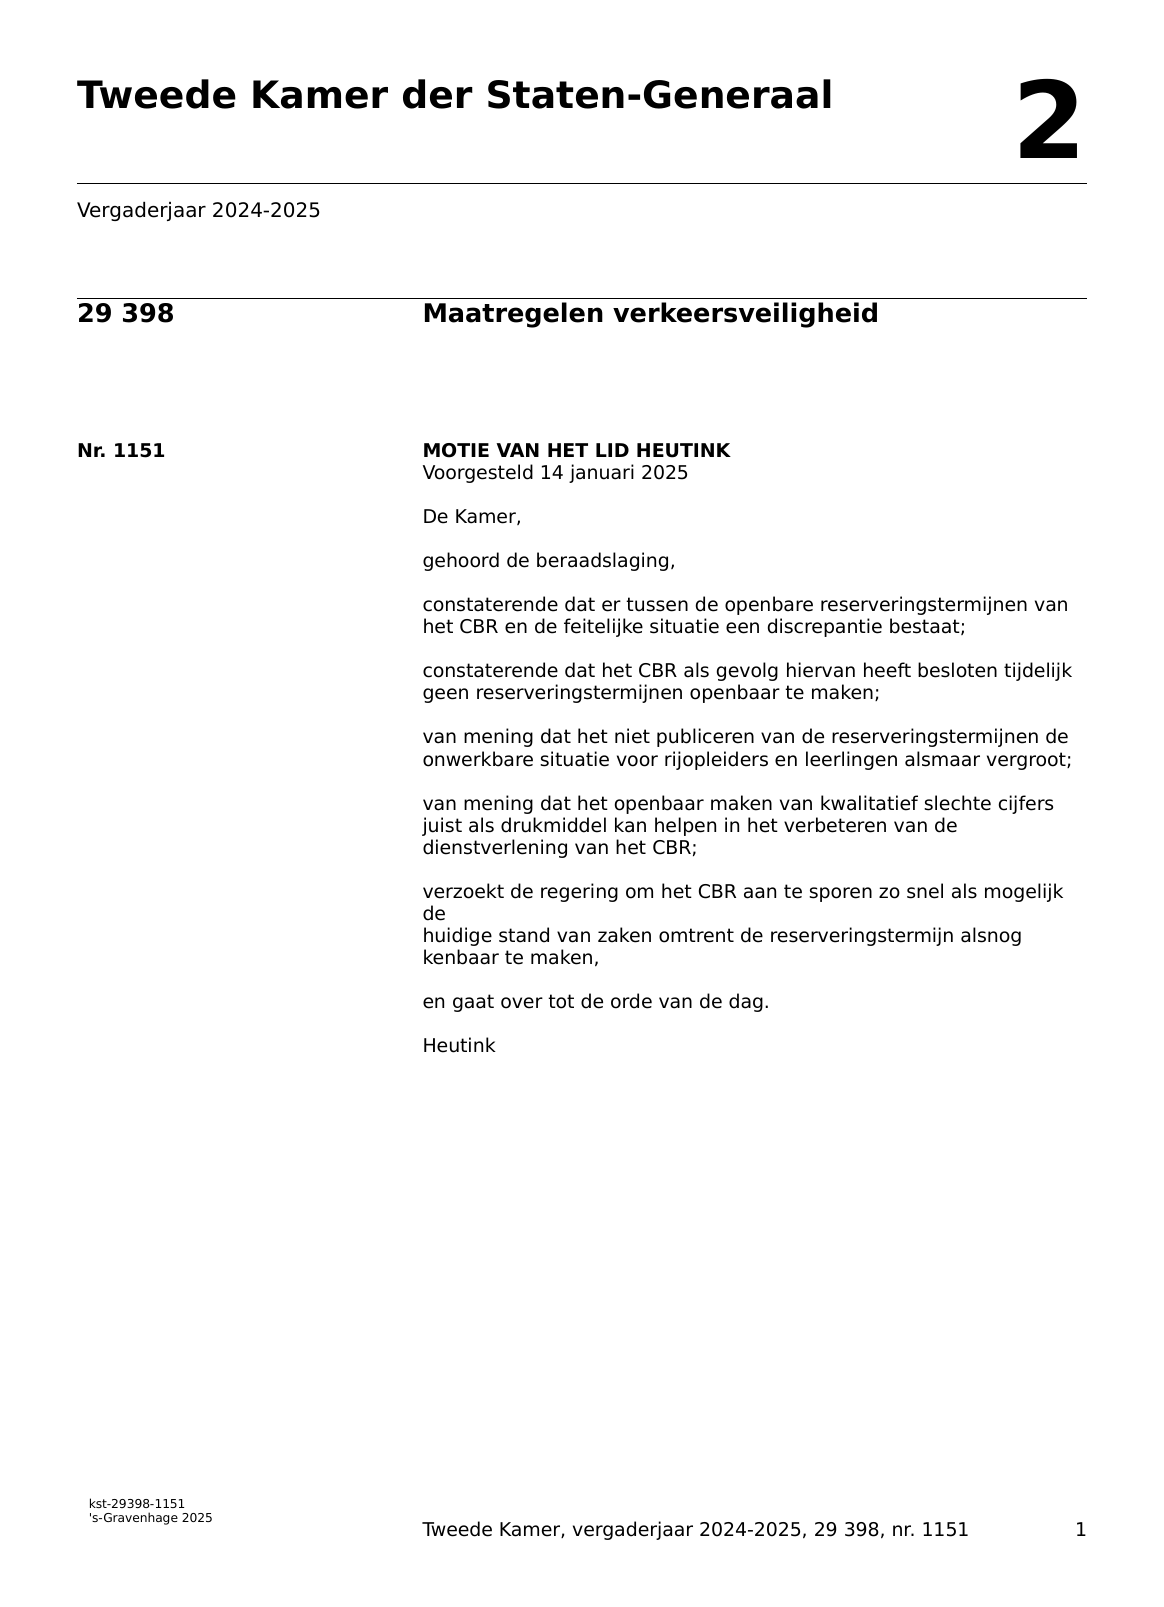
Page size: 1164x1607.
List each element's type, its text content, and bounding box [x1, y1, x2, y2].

table_cell Vergaderjaar 2024-2025 [77, 184, 1087, 298]
subtitle Nr. 1151 MOTIE VAN HET LID HEUTINK [77, 440, 1087, 462]
subtitle 29 398 Maatregelen verkeersveiligheid [77, 299, 1087, 329]
text van mening dat het openbaar maken van kwalitatief slechte cijfers juist als drukmiddel kan helpen in het verbeteren van de dienstverlening van het CBR; [422, 793, 1087, 858]
text kst-29398-1151 [88, 1497, 323, 1511]
text constaterende dat er tussen de openbare reserveringstermijnen van het CBR en de feitelijke situatie een discrepantie bestaat; [422, 594, 1087, 638]
text Voorgesteld 14 januari 2025 [422, 462, 1087, 484]
text huidige stand van zaken omtrent de reserveringstermijn alsnog kenbaar te maken, [422, 925, 1087, 969]
table_header Tweede Kamer der Staten-Generaal [77, 59, 886, 183]
text gehoord de beraadslaging, [422, 550, 1087, 572]
text van mening dat het niet publiceren van de reserveringstermijnen de onwerkbare situatie voor rijopleiders en leerlingen alsmaar vergroot; [422, 726, 1087, 770]
text verzoekt de regering om het CBR aan te sporen zo snel als mogelijk de [422, 881, 1087, 925]
text Heutink [422, 1035, 1087, 1057]
text De Kamer, [422, 506, 1087, 528]
table_header 2 [886, 59, 1087, 183]
text 's-Gravenhage 2025 [88, 1511, 323, 1525]
text constaterende dat het CBR als gevolg hiervan heeft besloten tijdelijk geen reserveringstermijnen openbaar te maken; [422, 660, 1087, 704]
text en gaat over tot de orde van de dag. [422, 991, 1087, 1013]
